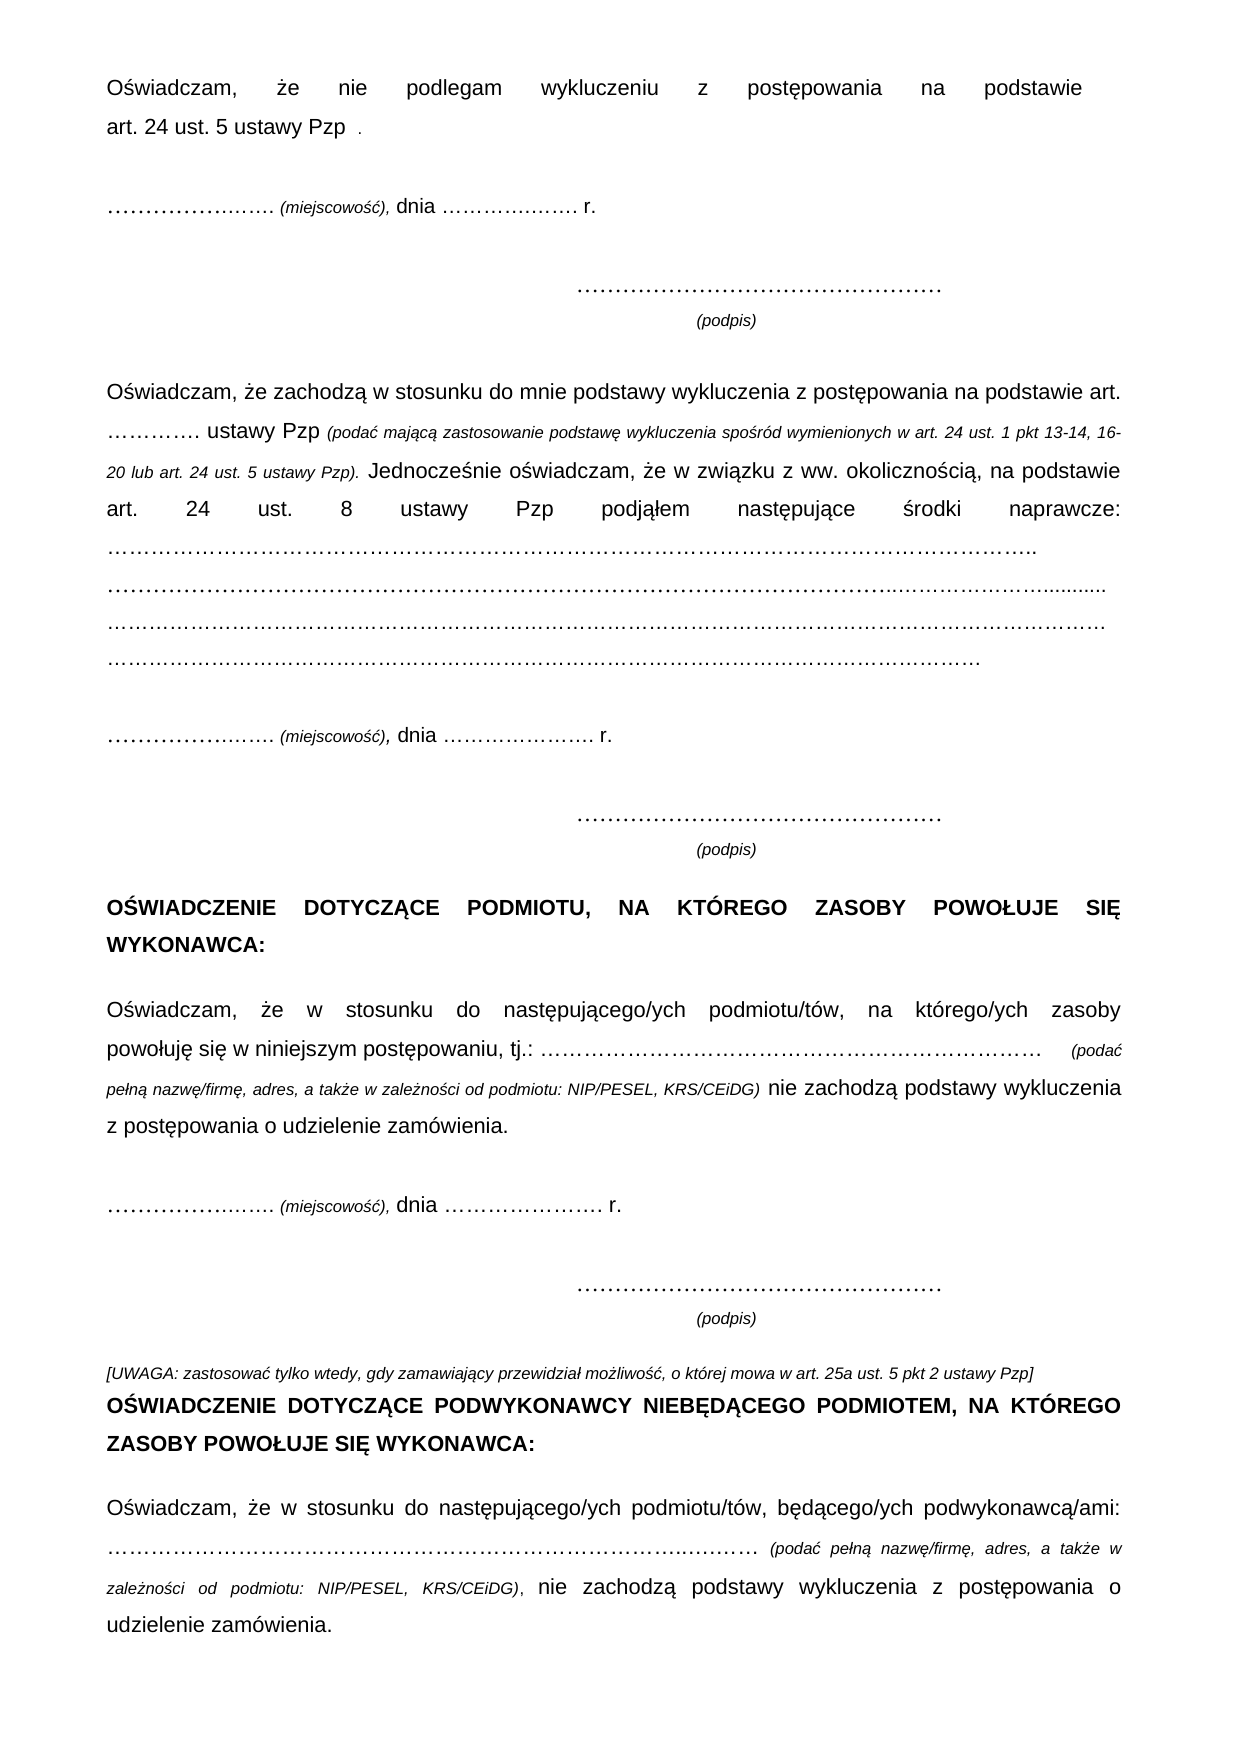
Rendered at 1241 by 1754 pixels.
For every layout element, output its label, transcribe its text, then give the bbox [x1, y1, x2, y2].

text ………………………………………… [106, 800, 1122, 826]
text …………….……. (miejscowość), dnia …………………. r. [106, 721, 1122, 747]
text (podpis) [696, 311, 1122, 330]
text (podpis) [696, 839, 1122, 859]
text …………………………………………………………………………………………..…………………...........……………………………………………………………………………………………………………………………………………………………………………………………………………………………………………… [106, 571, 1122, 669]
text OŚWIADCZENIE DOTYCZĄCE PODMIOTU, NA KTÓREGO ZASOBY POWOŁUJE SIĘ WYKONAWCA: [106, 894, 1122, 958]
text …………….……. (miejscowość), dnia ………….……. r. [106, 192, 1122, 219]
text ………………………………………… [106, 271, 1122, 298]
text [UWAGA: zastosować tylko wtedy, gdy zamawiający przewidział możliwość, o której mowa w art. 25a ust. 5 pkt 2 ustawy Pzp] [106, 1364, 1122, 1383]
text (podpis) [696, 1309, 1122, 1328]
text OŚWIADCZENIE DOTYCZĄCE PODWYKONAWCY NIEBĘDĄCEGO PODMIOTEM, NA KTÓREGO ZASOBY POWOŁUJE SIĘ WYKONAWCA: [106, 1393, 1122, 1456]
text …………….……. (miejscowość), dnia …………………. r. [106, 1191, 1122, 1217]
text Oświadczam, że w stosunku do następującego/ych podmiotu/tów, na którego/ych zasoby powołuję się w niniejszym postępowaniu, tj.: …………………………………………………………… (podać pełną nazwę/firmę, adres, a także w zależności od podmiotu: NIP/PESEL, KRS/CEiDG) nie zachodzą podstawy wykluczenia z postępowania o udzielenie zamówienia. [106, 997, 1122, 1138]
text Oświadczam, że w stosunku do następującego/ych podmiotu/tów, będącego/ych podwykonawcą/ami: ……………………………………………………………………..….…… (podać pełną nazwę/firmę, adres, a także w zależności od podmiotu: NIP/PESEL, KRS/CEiDG), nie zachodzą podstawy wykluczenia z postępowania o udzielenie zamówienia. [106, 1495, 1122, 1637]
text ………………………………………… [106, 1269, 1122, 1296]
text Oświadczam, że nie podlegam wykluczeniu z postępowania na podstawie art. 24 ust. 5 ustawy Pzp . [106, 75, 1122, 140]
text Oświadczam, że zachodzą w stosunku do mnie podstawy wykluczenia z postępowania na podstawie art. …………. ustawy Pzp (podać mającą zastosowanie podstawę wykluczenia spośród wymienionych w art. 24 ust. 1 pkt 13-14, 16-20 lub art. 24 ust. 5 ustawy Pzp). Jednocześnie oświadczam, że w związku z ww. okolicznością, na podstawie art. 24 ust. 8 ustawy Pzp podjąłem następujące środki naprawcze: ……………………………………………………………………………………………………………….. [106, 379, 1122, 559]
